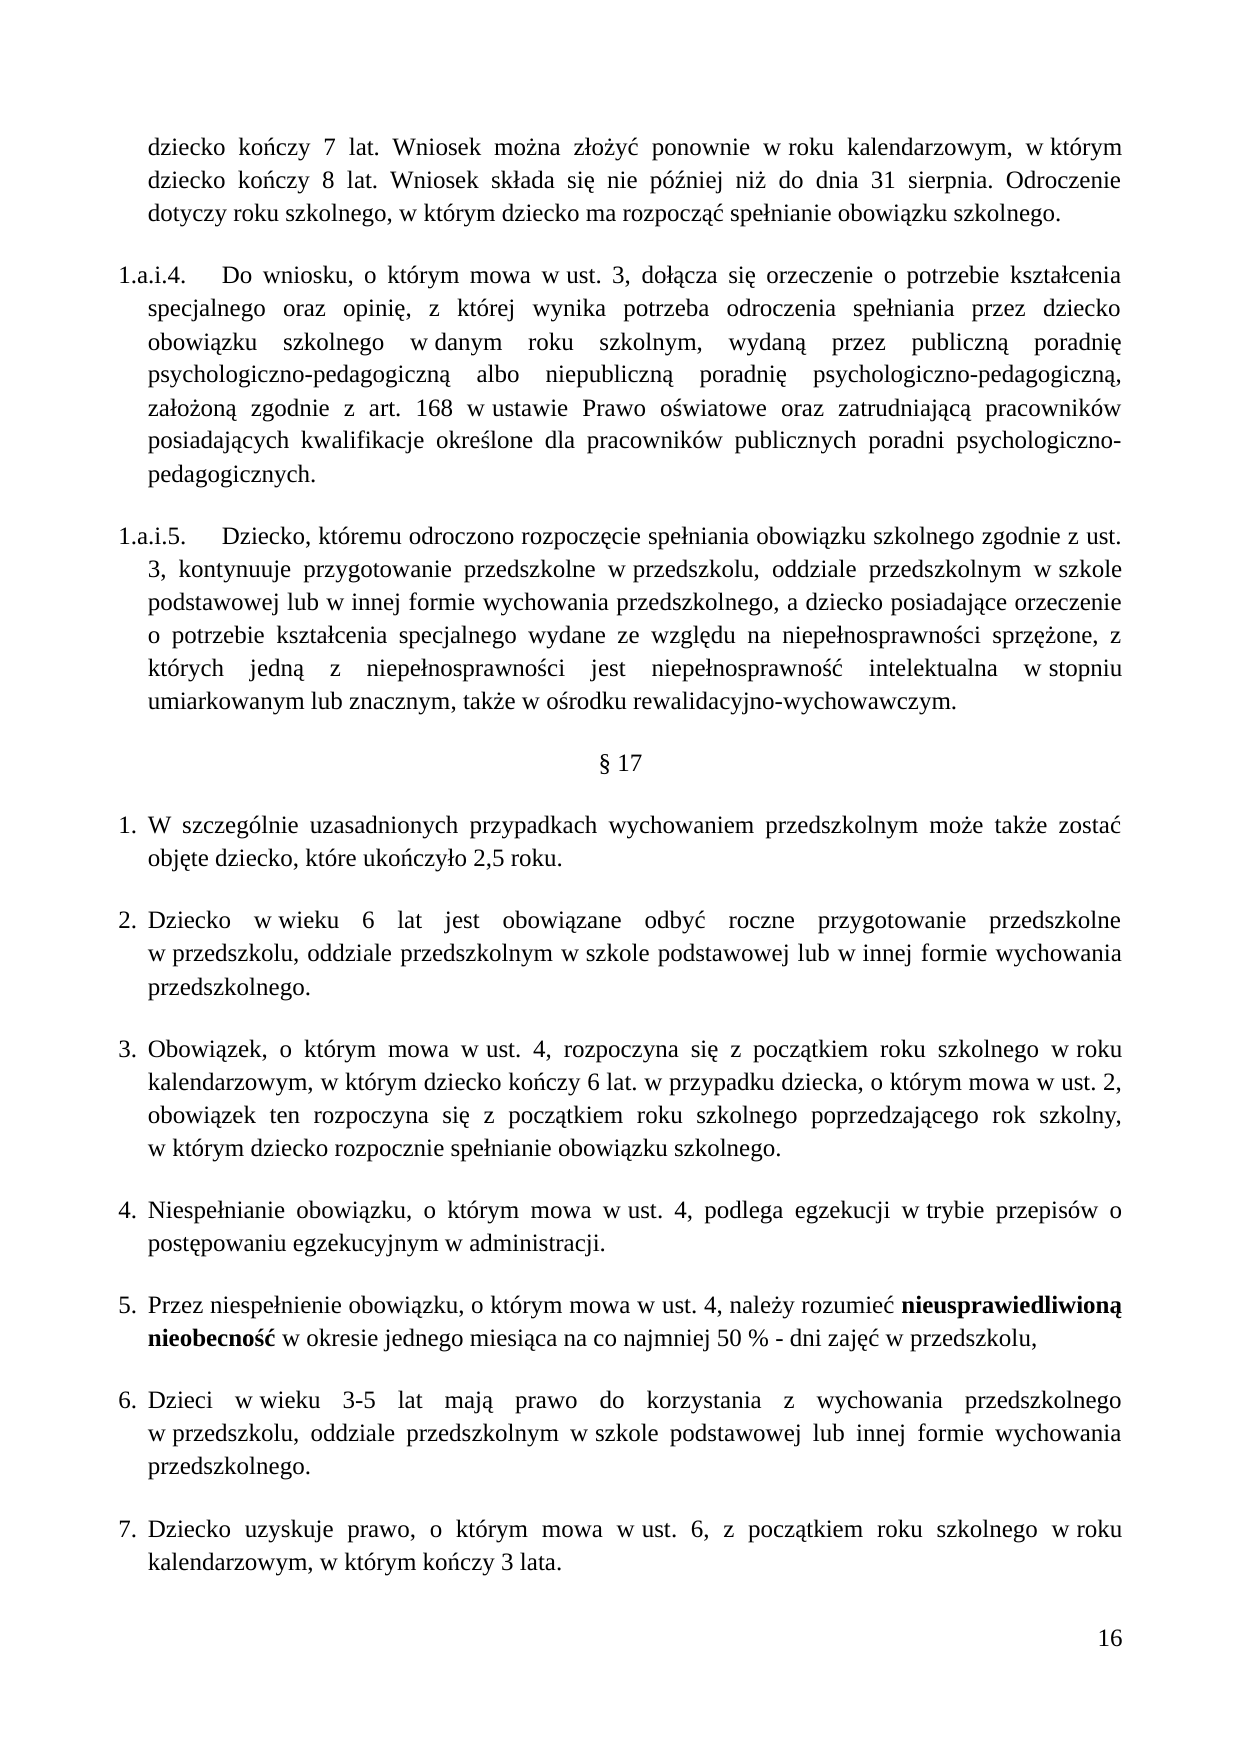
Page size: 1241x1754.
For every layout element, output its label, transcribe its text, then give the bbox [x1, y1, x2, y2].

list Dziecko uzyskuje prawo, o którym mowa w ust. 6, z początkiem roku szkolnego w roku kalendarzowym, w którym kończy 3 lata. [118, 1514, 1122, 1575]
text § 17 [118, 748, 1122, 777]
list Dziecko, któremu odroczono rozpoczęcie spełniania obowiązku szkolnego zgodnie z ust. 3, kontynuuje przygotowanie przedszkolne w przedszkolu, oddziale przedszkolnym w szkole podstawowej lub w innej formie wychowania przedszkolnego, a dziecko posiadające orzeczenie o potrzebie kształcenia specjalnego wydane ze względu na niepełnosprawności sprzężone, z których jedną z niepełnosprawności jest niepełnosprawność intelektualna w stopniu umiarkowanym lub znacznym, także w ośrodku rewalidacyjno-wychowawczym. [118, 521, 1122, 715]
list Do wniosku, o którym mowa w ust. 3, dołącza się orzeczenie o potrzebie kształcenia specjalnego oraz opinię, z której wynika potrzeba odroczenia spełniania przez dziecko obowiązku szkolnego w danym roku szkolnym, wydaną przez publiczną poradnię psychologiczno-pedagogiczną albo niepubliczną poradnię psychologiczno-pedagogiczną, założoną zgodnie z art. 168 w ustawie Prawo oświatowe oraz zatrudniającą pracowników posiadających kwalifikacje określone dla pracowników publicznych poradni psychologiczno-pedagogicznych. [118, 261, 1122, 487]
list Przez niespełnienie obowiązku, o którym mowa w ust. 4, należy rozumieć nieusprawiedliwioną nieobecność w okresie jednego miesiąca na co najmniej 50 % - dni zajęć w przedszkolu, [118, 1290, 1122, 1352]
list dziecko kończy 7 lat. Wniosek można złożyć ponownie w roku kalendarzowym, w którym dziecko kończy 8 lat. Wniosek składa się nie później niż do dnia 31 sierpnia. Odroczenie dotyczy roku szkolnego, w którym dziecko ma rozpocząć spełnianie obowiązku szkolnego. [118, 132, 1122, 227]
list Dziecko w wieku 6 lat jest obowiązane odbyć roczne przygotowanie przedszkolne w przedszkolu, oddziale przedszkolnym w szkole podstawowej lub w innej formie wychowania przedszkolnego. [118, 906, 1122, 1000]
list Dzieci w wieku 3-5 lat mają prawo do korzystania z wychowania przedszkolnego w przedszkolu, oddziale przedszkolnym w szkole podstawowej lub innej formie wychowania przedszkolnego. [118, 1385, 1122, 1480]
list Obowiązek, o którym mowa w ust. 4, rozpoczyna się z początkiem roku szkolnego w roku kalendarzowym, w którym dziecko kończy 6 lat. w przypadku dziecka, o którym mowa w ust. 2, obowiązek ten rozpoczyna się z początkiem roku szkolnego poprzedzającego rok szkolny, w którym dziecko rozpocznie spełnianie obowiązku szkolnego. [118, 1034, 1122, 1162]
list W szczególnie uzasadnionych przypadkach wychowaniem przedszkolnym może także zostać objęte dziecko, które ukończyło 2,5 roku. [118, 810, 1122, 872]
list Niespełnianie obowiązku, o którym mowa w ust. 4, podlega egzekucji w trybie przepisów o postępowaniu egzekucyjnym w administracji. [118, 1195, 1122, 1257]
